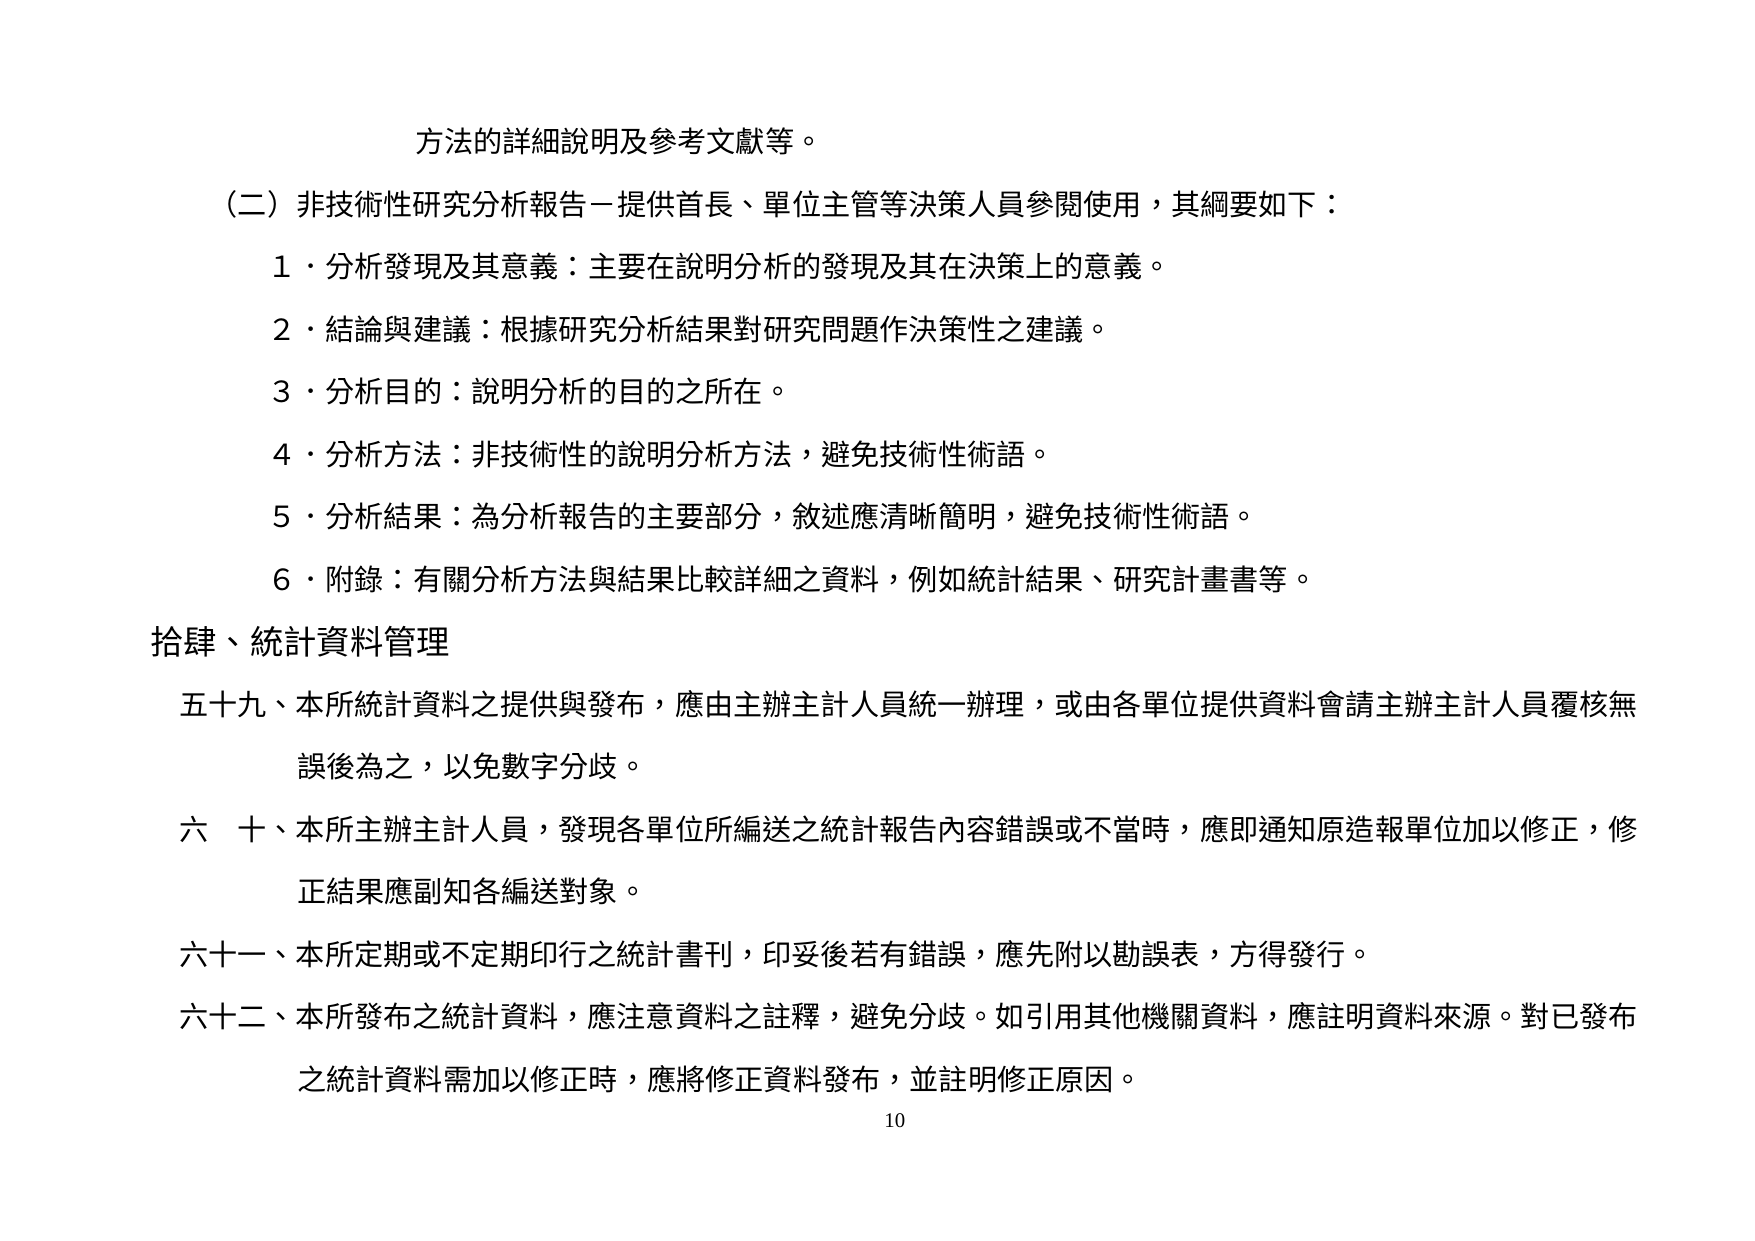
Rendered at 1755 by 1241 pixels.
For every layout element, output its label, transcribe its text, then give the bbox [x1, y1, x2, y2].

text １．分析發現及其意義：主要在說明分析的發現及其在決策上的意義。 [267, 223, 1639, 286]
text 六十一、本所定期或不定期印行之統計書刊，印妥後若有錯誤，應先附以勘誤表，方得發行。 [179, 911, 1639, 973]
text 六 十、本所主辦主計人員，發現各單位所編送之統計報告內容錯誤或不當時，應即通知原造報單位加以修正，修正結果應副知各編送對象。 [179, 786, 1639, 911]
text 方法的詳細說明及參考文獻等。 [267, 98, 1639, 161]
text 五十九、本所統計資料之提供與發布，應由主辦主計人員統一辦理，或由各單位提供資料會請主辦主計人員覆核無誤後為之，以免數字分歧。 [179, 661, 1639, 786]
text 拾肆、統計資料管理 [150, 598, 1639, 661]
text ６．附錄：有關分析方法與結果比較詳細之資料，例如統計結果、研究計畫書等。 [267, 536, 1639, 598]
text （二）非技術性研究分析報告－提供首長、單位主管等決策人員參閱使用，其綱要如下： [208, 161, 1639, 223]
text ２．結論與建議：根據研究分析結果對研究問題作決策性之建議。 [267, 286, 1639, 348]
text ３．分析目的：說明分析的目的之所在。 [267, 348, 1639, 411]
text ４．分析方法：非技術性的說明分析方法，避免技術性術語。 [267, 411, 1639, 473]
text 六十二、本所發布之統計資料，應注意資料之註釋，避免分歧。如引用其他機關資料，應註明資料來源。對已發布之統計資料需加以修正時，應將修正資料發布，並註明修正原因。 [179, 973, 1639, 1098]
text ５．分析結果：為分析報告的主要部分，敘述應清晰簡明，避免技術性術語。 [267, 473, 1639, 536]
